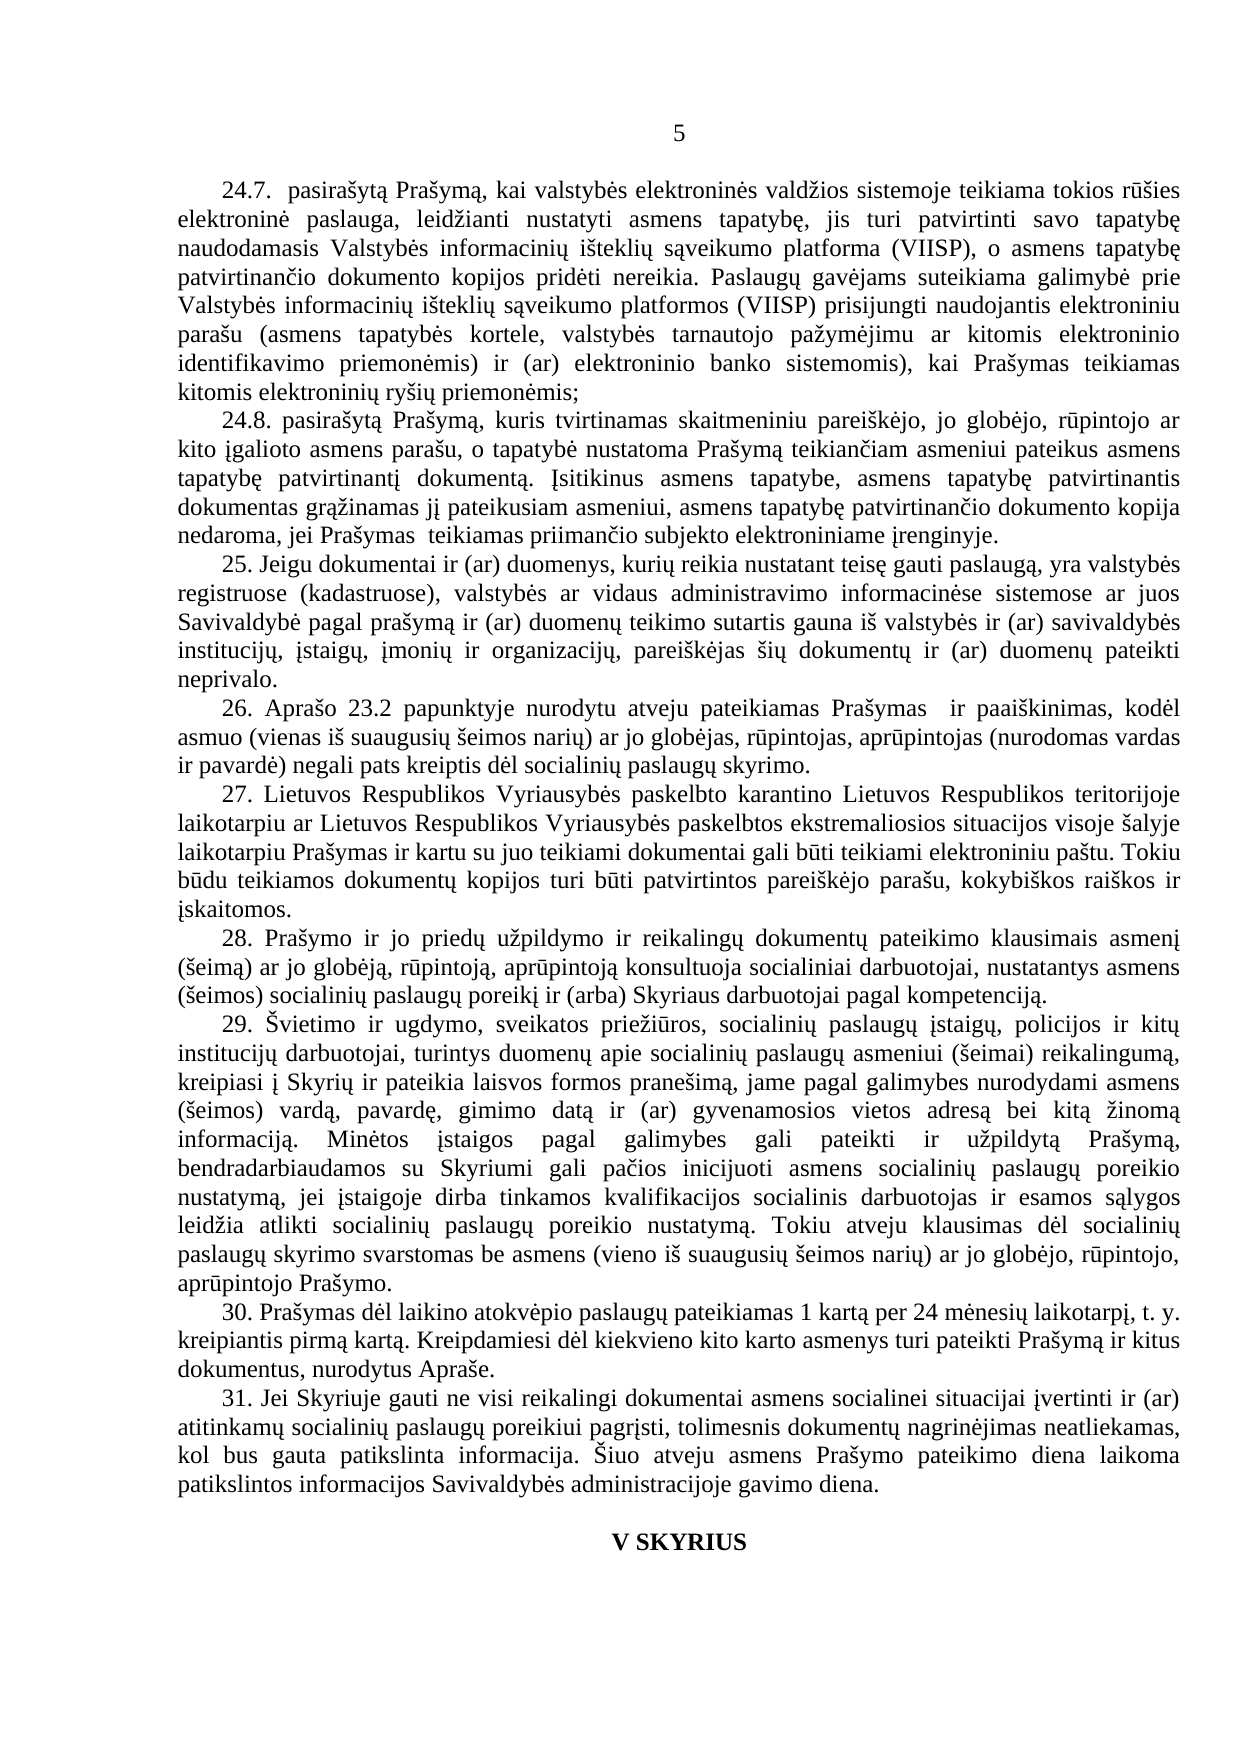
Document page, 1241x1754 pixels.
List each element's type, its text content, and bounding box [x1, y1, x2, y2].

text 28. Prašymo ir jo priedų užpildymo ir reikalingų dokumentų pateikimo klausimais asmenį (šeimą) ar jo globėją, rūpintoją, aprūpintoją konsultuoja socialiniai darbuotojai, nustatantys asmens (šeimos) socialinių paslaugų poreikį ir (arba) Skyriaus darbuotojai pagal kompetenciją. [177, 923, 1181, 1009]
text 31. Jei Skyriuje gauti ne visi reikalingi dokumentai asmens socialinei situacijai įvertinti ir (ar) atitinkamų socialinių paslaugų poreikiui pagrįsti, tolimesnis dokumentų nagrinėjimas neatliekamas, kol bus gauta patikslinta informacija. Šiuo atveju asmens Prašymo pateikimo diena laikoma patikslintos informacijos Savivaldybės administracijoje gavimo diena. [177, 1383, 1181, 1498]
text 24.7. pasirašytą Prašymą, kai valstybės elektroninės valdžios sistemoje teikiama tokios rūšies elektroninė paslauga, leidžianti nustatyti asmens tapatybę, jis turi patvirtinti savo tapatybę naudodamasis Valstybės informacinių išteklių sąveikumo platforma (VIISP), o asmens tapatybę patvirtinančio dokumento kopijos pridėti nereikia. Paslaugų gavėjams suteikiama galimybė prie Valstybės informacinių išteklių sąveikumo platformos (VIISP) prisijungti naudojantis elektroniniu parašu (asmens tapatybės kortele, valstybės tarnautojo pažymėjimu ar kitomis elektroninio identifikavimo priemonėmis) ir (ar) elektroninio banko sistemomis), kai Prašymas teikiamas kitomis elektroninių ryšių priemonėmis; [177, 176, 1181, 406]
text 26. Aprašo 23.2 papunktyje nurodytu atveju pateikiamas Prašymas ir paaiškinimas, kodėl asmuo (vienas iš suaugusių šeimos narių) ar jo globėjas, rūpintojas, aprūpintojas (nurodomas vardas ir pavardė) negali pats kreiptis dėl socialinių paslaugų skyrimo. [177, 693, 1181, 779]
text 30. Prašymas dėl laikino atokvėpio paslaugų pateikiamas 1 kartą per 24 mėnesių laikotarpį, t. y. kreipiantis pirmą kartą. Kreipdamiesi dėl kiekvieno kito karto asmenys turi pateikti Prašymą ir kitus dokumentus, nurodytus Apraše. [177, 1297, 1181, 1383]
text V SKYRIUS [177, 1527, 1181, 1556]
text 25. Jeigu dokumentai ir (ar) duomenys, kurių reikia nustatant teisę gauti paslaugą, yra valstybės registruose (kadastruose), valstybės ar vidaus administravimo informacinėse sistemose ar juos Savivaldybė pagal prašymą ir (ar) duomenų teikimo sutartis gauna iš valstybės ir (ar) savivaldybės institucijų, įstaigų, įmonių ir organizacijų, pareiškėjas šių dokumentų ir (ar) duomenų pateikti neprivalo. [177, 549, 1181, 693]
text 27. Lietuvos Respublikos Vyriausybės paskelbto karantino Lietuvos Respublikos teritorijoje laikotarpiu ar Lietuvos Respublikos Vyriausybės paskelbtos ekstremaliosios situacijos visoje šalyje laikotarpiu Prašymas ir kartu su juo teikiami dokumentai gali būti teikiami elektroniniu paštu. Tokiu būdu teikiamos dokumentų kopijos turi būti patvirtintos pareiškėjo parašu, kokybiškos raiškos ir įskaitomos. [177, 779, 1181, 923]
text 29. Švietimo ir ugdymo, sveikatos priežiūros, socialinių paslaugų įstaigų, policijos ir kitų institucijų darbuotojai, turintys duomenų apie socialinių paslaugų asmeniui (šeimai) reikalingumą, kreipiasi į Skyrių ir pateikia laisvos formos pranešimą, jame pagal galimybes nurodydami asmens (šeimos) vardą, pavardę, gimimo datą ir (ar) gyvenamosios vietos adresą bei kitą žinomą informaciją. Minėtos įstaigos pagal galimybes gali pateikti ir užpildytą Prašymą, bendradarbiaudamos su Skyriumi gali pačios inicijuoti asmens socialinių paslaugų poreikio nustatymą, jei įstaigoje dirba tinkamos kvalifikacijos socialinis darbuotojas ir esamos sąlygos leidžia atlikti socialinių paslaugų poreikio nustatymą. Tokiu atveju klausimas dėl socialinių paslaugų skyrimo svarstomas be asmens (vieno iš suaugusių šeimos narių) ar jo globėjo, rūpintojo, aprūpintojo Prašymo. [177, 1009, 1181, 1297]
text 24.8. pasirašytą Prašymą, kuris tvirtinamas skaitmeniniu pareiškėjo, jo globėjo, rūpintojo ar kito įgalioto asmens parašu, o tapatybė nustatoma Prašymą teikiančiam asmeniui pateikus asmens tapatybę patvirtinantį dokumentą. Įsitikinus asmens tapatybe, asmens tapatybę patvirtinantis dokumentas grąžinamas jį pateikusiam asmeniui, asmens tapatybę patvirtinančio dokumento kopija nedaroma, jei Prašymas teikiamas priimančio subjekto elektroniniame įrenginyje. [177, 406, 1181, 549]
